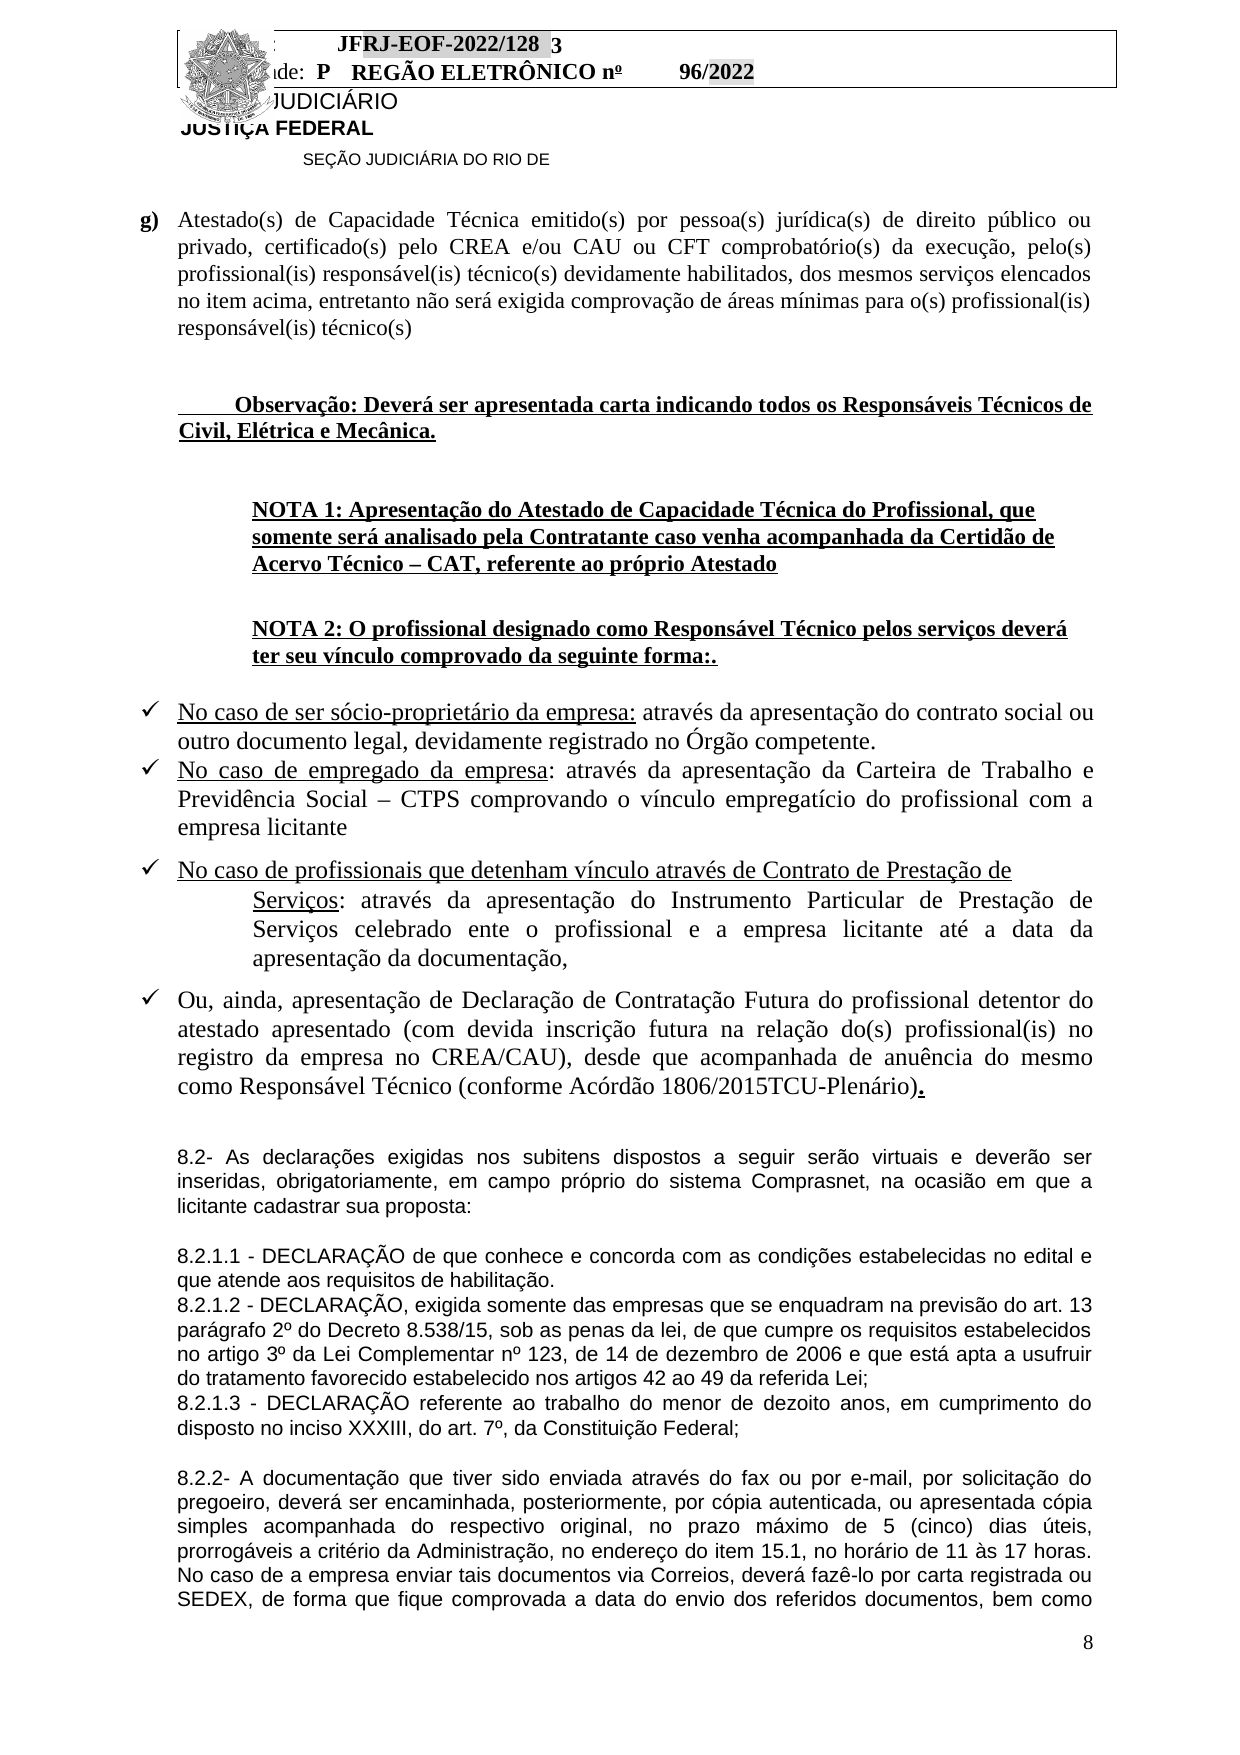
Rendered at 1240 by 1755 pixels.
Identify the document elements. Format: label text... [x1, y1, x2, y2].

list Atestado(s) de Capacidade Técnica emitido(s) por pessoa(s) jurídica(s) de direito público ou privado, certificado(s) pelo CREA e/ou CAU ou CFT comprobatório(s) da execução, pelo(s) profissional(is) responsável(is) técnico(s) devidamente habilitados, dos mesmos serviços elencados no item acima, entretanto não será exigida comprovação de áreas mínimas para o(s) profissional(is) responsável(is) técnico(s) [140, 206, 1093, 340]
text 8.2.1.3 - DECLARAÇÃO referente ao trabalho do menor de dezoito anos, em cumprimento do disposto no inciso XXXIII, do art. 7º, da Constituição Federal; [177, 1391, 1093, 1439]
list No caso de empregado da empresa: através da apresentação da Carteira de Trabalho e Previdência Social – CTPS comprovando o vínculo empregatício do profissional com a empresa licitante [140, 755, 1094, 841]
text Civil, Elétrica e Mecânica. [177, 415, 1093, 444]
list Ou, ainda, apresentação de Declaração de Contratação Futura do profissional detentor do atestado apresentado (com devida inscrição futura na relação do(s) profissional(is) no registro da empresa no CREA/CAU), desde que acompanhada de anuência do mesmo como Responsável Técnico (conforme Acórdão 1806/2015TCU-Plenário). [140, 985, 1094, 1100]
text NOTA 1: Apresentação do Atestado de Capacidade Técnica do Profissional, que somente será analisado pela Contratante caso venha acompanhada da Certidão de [252, 497, 1093, 550]
text Acervo Técnico – CAT, referente ao próprio Atestado [252, 550, 1093, 577]
text 8.2.1.2 - DECLARAÇÃO, exigida somente das empresas que se enquadram na previsão do art. 13 parágrafo 2º do Decreto 8.538/15, sob as penas da lei, de que cumpre os requisitos estabelecidos no artigo 3º da Lei Complementar nº 123, de 14 de dezembro de 2006 e que está apta a usufruir do tratamento favorecido estabelecido nos artigos 42 ao 49 da referida Lei; [177, 1293, 1093, 1390]
text 8.2.2- A documentação que tiver sido enviada através do fax ou por e-mail, por solicitação do pregoeiro, deverá ser encaminhada, posteriormente, por cópia autenticada, ou apresentada cópia simples acompanhada do respectivo original, no prazo máximo de 5 (cinco) dias úteis, prorrogáveis a critério da Administração, no endereço do item 15.1, no horário de 11 às 17 horas. No caso de a empresa enviar tais documentos via Correios, deverá fazê-lo por carta registrada ou SEDEX, de forma que fique comprovada a data do envio dos referidos documentos, bem como [177, 1465, 1093, 1611]
list No caso de profissionais que detenham vínculo através de Contrato de Prestação de [140, 855, 1094, 883]
text 8.2.1.1 - DECLARAÇÃO de que conhece e concorda com as condições estabelecidas no edital e que atende aos requisitos de habilitação. [177, 1244, 1093, 1292]
text Observação: Deverá ser apresentada carta indicando todos os Responsáveis Técnicos de [177, 391, 1093, 414]
list No caso de ser sócio-proprietário da empresa: através da apresentação do contrato social ou outro documento legal, devidamente registrado no Órgão competente. [140, 697, 1094, 755]
text NOTA 2: O profissional designado como Responsável Técnico pelos serviços deverá ter seu vínculo comprovado da seguinte forma:. [252, 615, 1093, 668]
text 8.2- As declarações exigidas nos subitens dispostos a seguir serão virtuais e deverão ser inseridas, obrigatoriamente, em campo próprio do sistema Comprasnet, na ocasião em que a licitante cadastrar sua proposta: [177, 1145, 1093, 1218]
text Serviços: através da apresentação do Instrumento Particular de Prestação de Serviços celebrado ente o profissional e a empresa licitante até a data da apresentação da documentação, [252, 885, 1094, 971]
